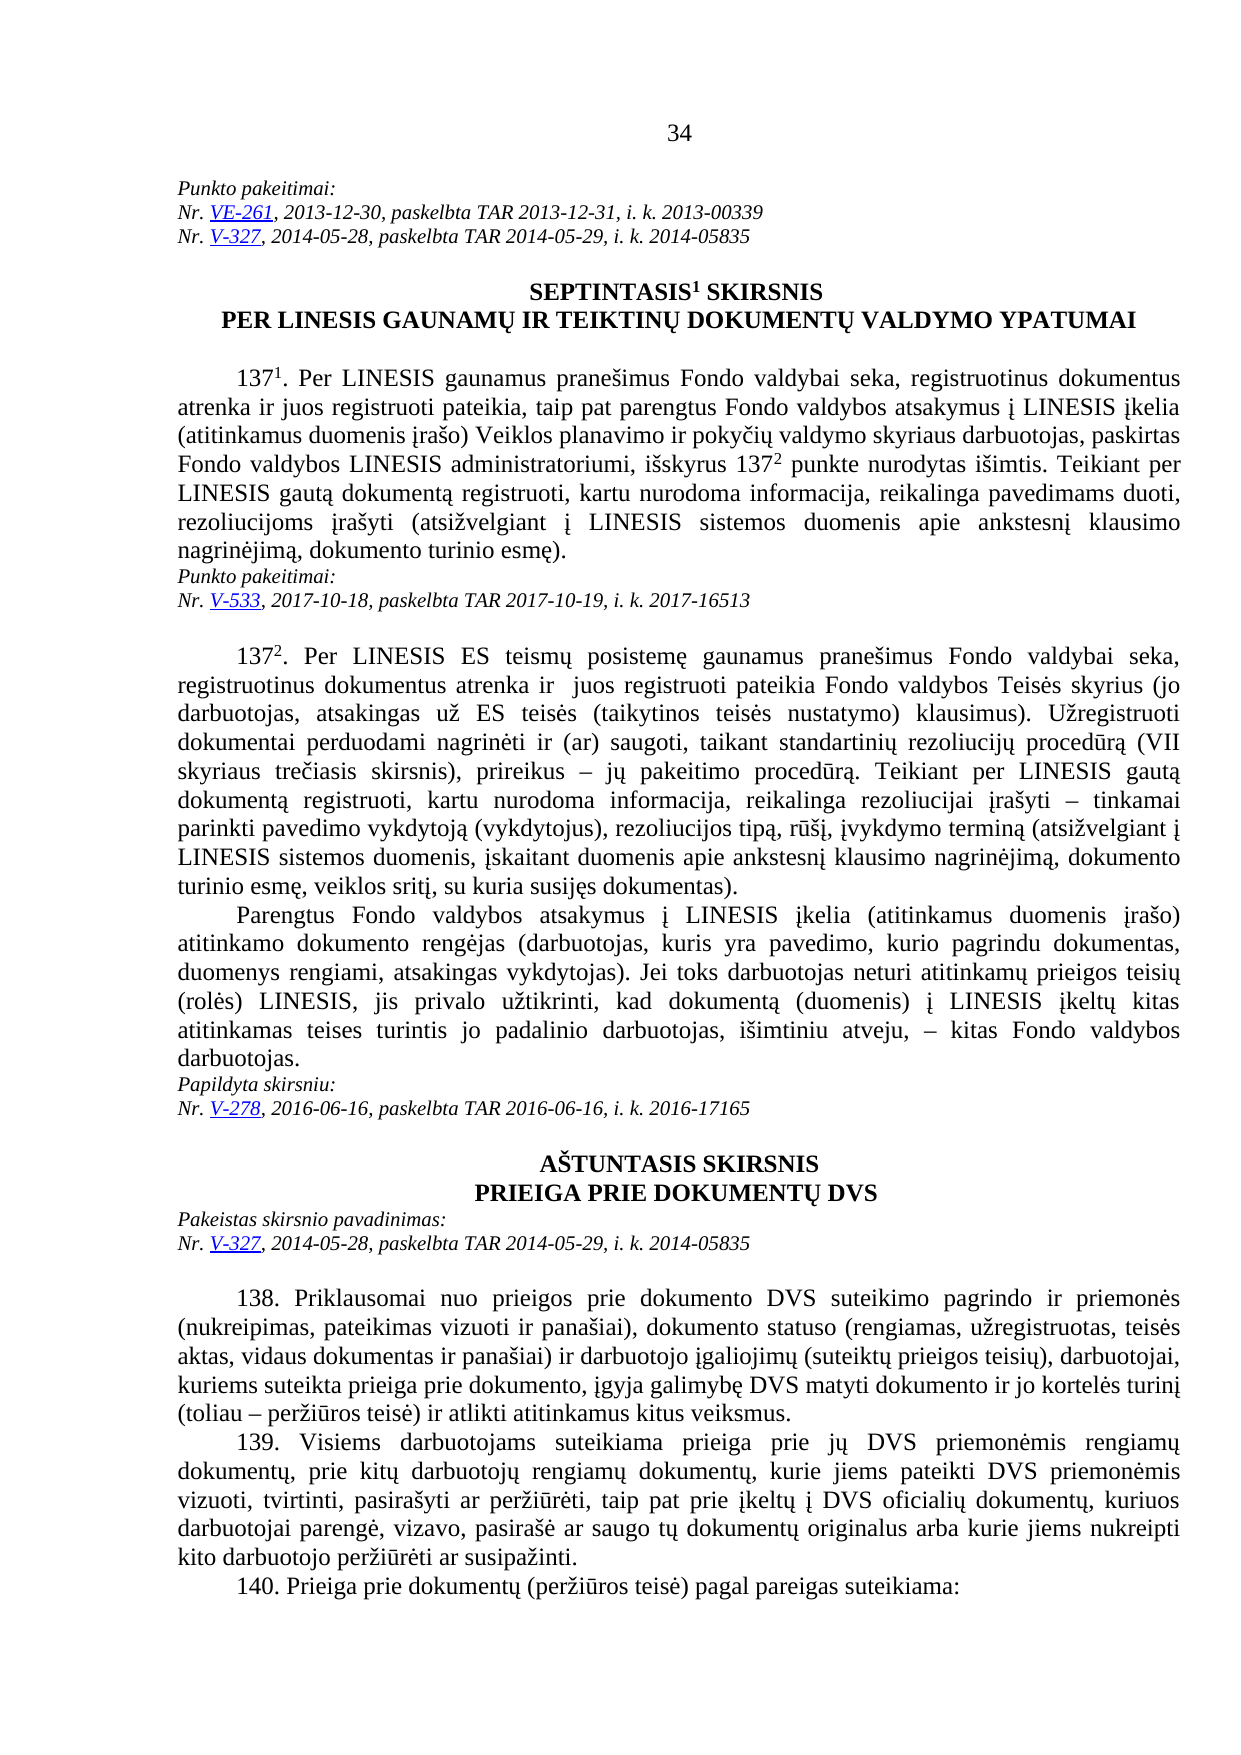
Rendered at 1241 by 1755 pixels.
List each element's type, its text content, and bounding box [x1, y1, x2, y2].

text Per LINESIS gaunamų ir teiktinų dokumentų valdymo ypatumai [177, 305, 1181, 334]
text Nr. VE-261, 2013-12-30, paskelbta TAR 2013-12-31, i. k. 2013-00339 [177, 200, 1181, 224]
text 139. Visiems darbuotojams suteikiama prieiga prie jų DVS priemonėmis rengiamų dokumentų, prie kitų darbuotojų rengiamų dokumentų, kurie jiems pateikti DVS priemonėmis vizuoti, tvirtinti, pasirašyti ar peržiūrėti, taip pat prie įkeltų į DVS oficialių dokumentų, kuriuos darbuotojai parengė, vizavo, pasirašė ar saugo tų dokumentų originalus arba kurie jiems nukreipti kito darbuotojo peržiūrėti ar susipažinti. [177, 1427, 1181, 1571]
text PRIEIGA PRIE DOKUMENTŲ DVS [177, 1178, 1181, 1207]
text 138. Priklausomai nuo prieigos prie dokumento DVS suteikimo pagrindo ir priemonės (nukreipimas, pateikimas vizuoti ir panašiai), dokumento statuso (rengiamas, užregistruotas, teisės aktas, vidaus dokumentas ir panašiai) ir darbuotojo įgaliojimų (suteiktų prieigos teisių), darbuotojai, kuriems suteikta prieiga prie dokumento, įgyja galimybę DVS matyti dokumento ir jo kortelės turinį (toliau – peržiūros teisė) ir atlikti atitinkamus kitus veiksmus. [177, 1283, 1181, 1427]
text Nr. V-327, 2014-05-28, paskelbta TAR 2014-05-29, i. k. 2014-05835 [177, 1231, 1181, 1255]
text Parengtus Fondo valdybos atsakymus į LINESIS įkelia (atitinkamus duomenis įrašo) atitinkamo dokumento rengėjas (darbuotojas, kuris yra pavedimo, kurio pagrindu dokumentas, duomenys rengiami, atsakingas vykdytojas). Jei toks darbuotojas neturi atitinkamų prieigos teisių (rolės) LINESIS, jis privalo užtikrinti, kad dokumentą (duomenis) į LINESIS įkeltų kitas atitinkamas teises turintis jo padalinio darbuotojas, išimtiniu atveju, – kitas Fondo valdybos darbuotojas. [177, 900, 1181, 1072]
text Pakeistas skirsnio pavadinimas: [177, 1207, 1181, 1231]
text Nr. V-278, 2016-06-16, paskelbta TAR 2016-06-16, i. k. 2016-17165 [177, 1096, 1181, 1120]
text 140. Prieiga prie dokumentų (peržiūros teisė) pagal pareigas suteikiama: [177, 1571, 1181, 1600]
text 1372. Per LINESIS ES teismų posistemę gaunamus pranešimus Fondo valdybai seka, registruotinus dokumentus atrenka ir juos registruoti pateikia Fondo valdybos Teisės skyrius (jo darbuotojas, atsakingas už ES teisės (taikytinos teisės nustatymo) klausimus). Užregistruoti dokumentai perduodami nagrinėti ir (ar) saugoti, taikant standartinių rezoliucijų procedūrą (VII skyriaus trečiasis skirsnis), prireikus – jų pakeitimo procedūrą. Teikiant per LINESIS gautą dokumentą registruoti, kartu nurodoma informacija, reikalinga rezoliucijai įrašyti – tinkamai parinkti pavedimo vykdytoją (vykdytojus), rezoliucijos tipą, rūšį, įvykdymo terminą (atsižvelgiant į LINESIS sistemos duomenis, įskaitant duomenis apie ankstesnį klausimo nagrinėjimą, dokumento turinio esmę, veiklos sritį, su kuria susijęs dokumentas). [177, 641, 1181, 900]
text Septintasis1 skirsnis [177, 277, 1181, 305]
text Nr. V-327, 2014-05-28, paskelbta TAR 2014-05-29, i. k. 2014-05835 [177, 224, 1181, 248]
text Papildyta skirsniu: [177, 1072, 1181, 1096]
text AŠTUNTASIS skirsnis [177, 1149, 1181, 1178]
text Punkto pakeitimai: [177, 564, 1181, 588]
text Nr. V-533, 2017-10-18, paskelbta TAR 2017-10-19, i. k. 2017-16513 [177, 588, 1181, 612]
text 1371. Per LINESIS gaunamus pranešimus Fondo valdybai seka, registruotinus dokumentus atrenka ir juos registruoti pateikia, taip pat parengtus Fondo valdybos atsakymus į LINESIS įkelia (atitinkamus duomenis įrašo) Veiklos planavimo ir pokyčių valdymo skyriaus darbuotojas, paskirtas Fondo valdybos LINESIS administratoriumi, išskyrus 1372 punkte nurodytas išimtis. Teikiant per LINESIS gautą dokumentą registruoti, kartu nurodoma informacija, reikalinga pavedimams duoti, rezoliucijoms įrašyti (atsižvelgiant į LINESIS sistemos duomenis apie ankstesnį klausimo nagrinėjimą, dokumento turinio esmę). [177, 363, 1181, 564]
text Punkto pakeitimai: [177, 176, 1181, 200]
